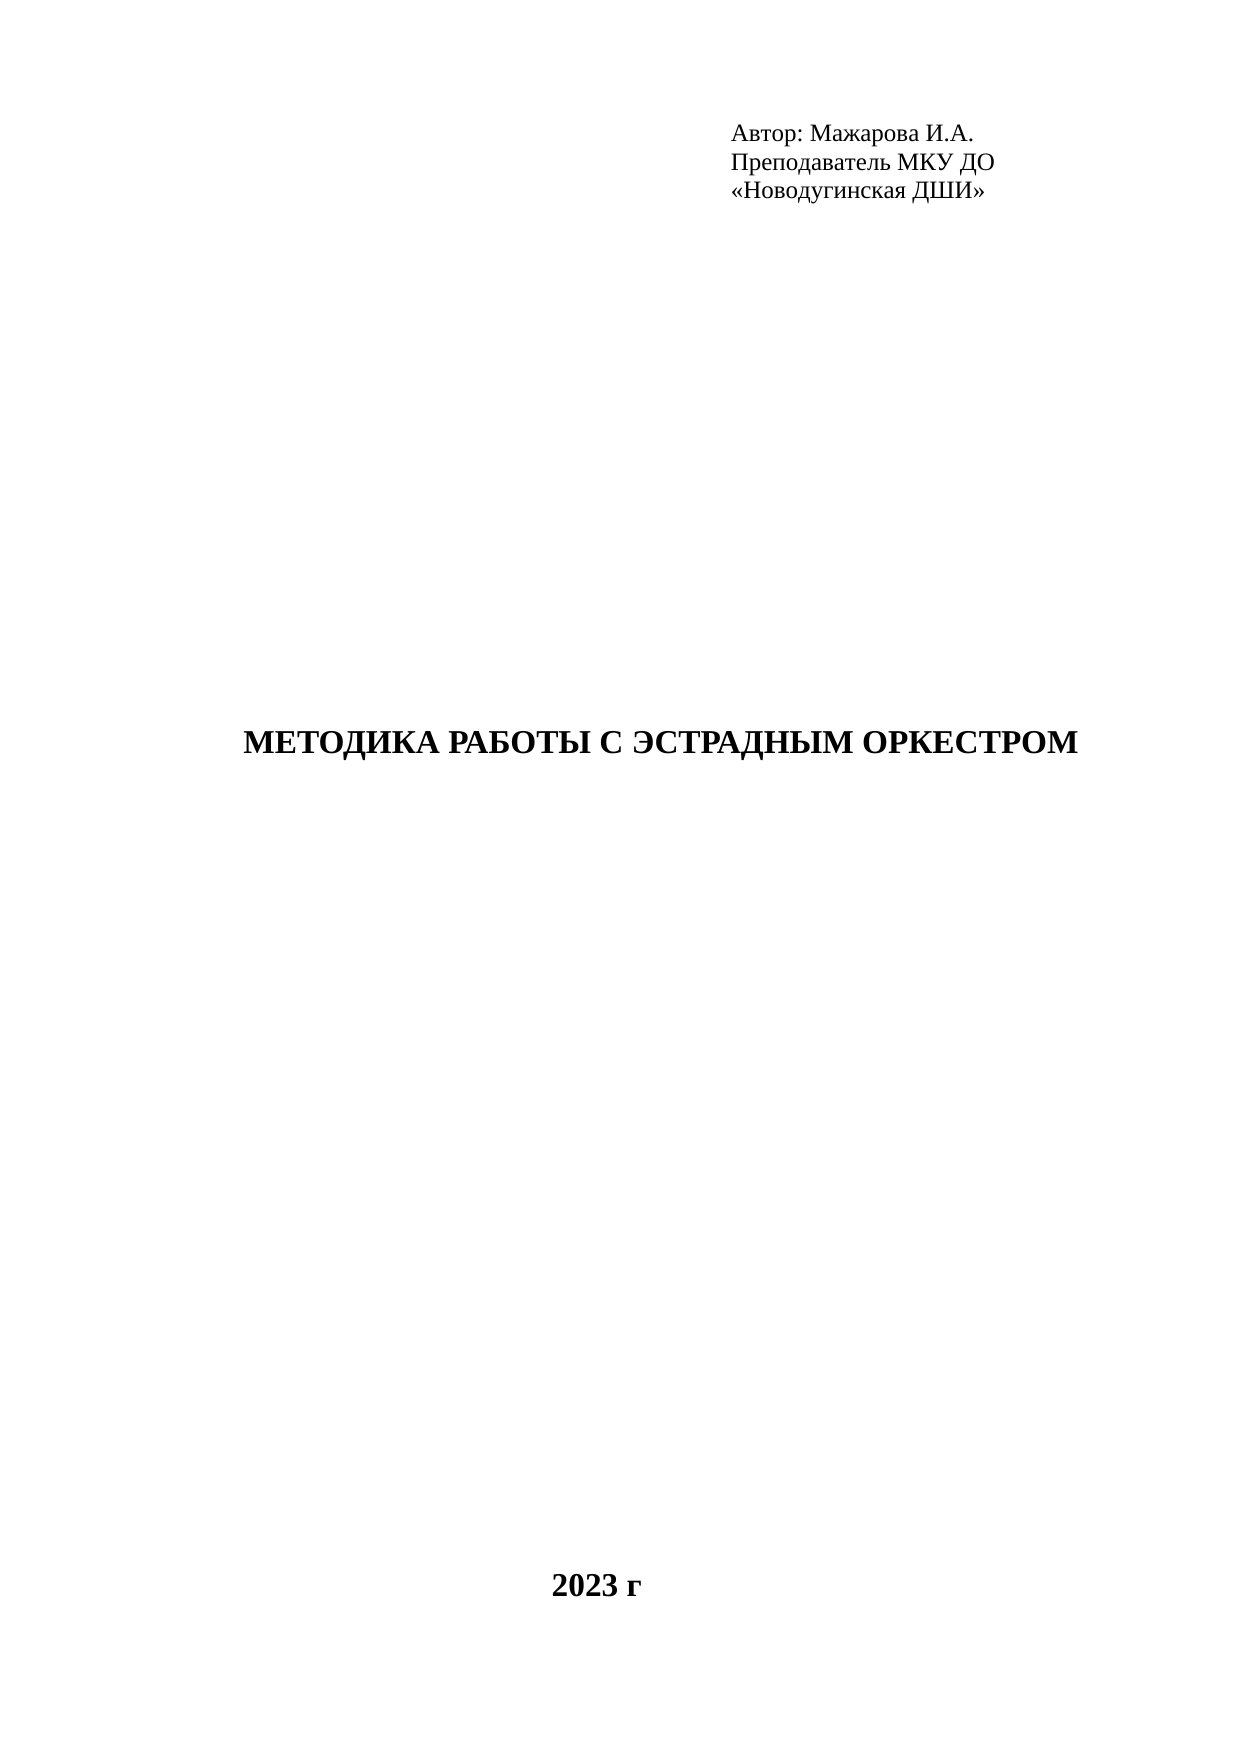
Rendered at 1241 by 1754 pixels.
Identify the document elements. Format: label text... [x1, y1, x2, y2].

text Преподаватель МКУ ДО [118, 147, 1122, 176]
text 2023 г [118, 1565, 1122, 1603]
text Автор: Мажарова И.А. [118, 118, 1122, 147]
text МЕТОДИКА РАБОТЫ С ЭСТРАДНЫМ ОРКЕСТРОМ [118, 722, 1122, 760]
text «Новодугинская ДШИ» [118, 176, 1122, 204]
